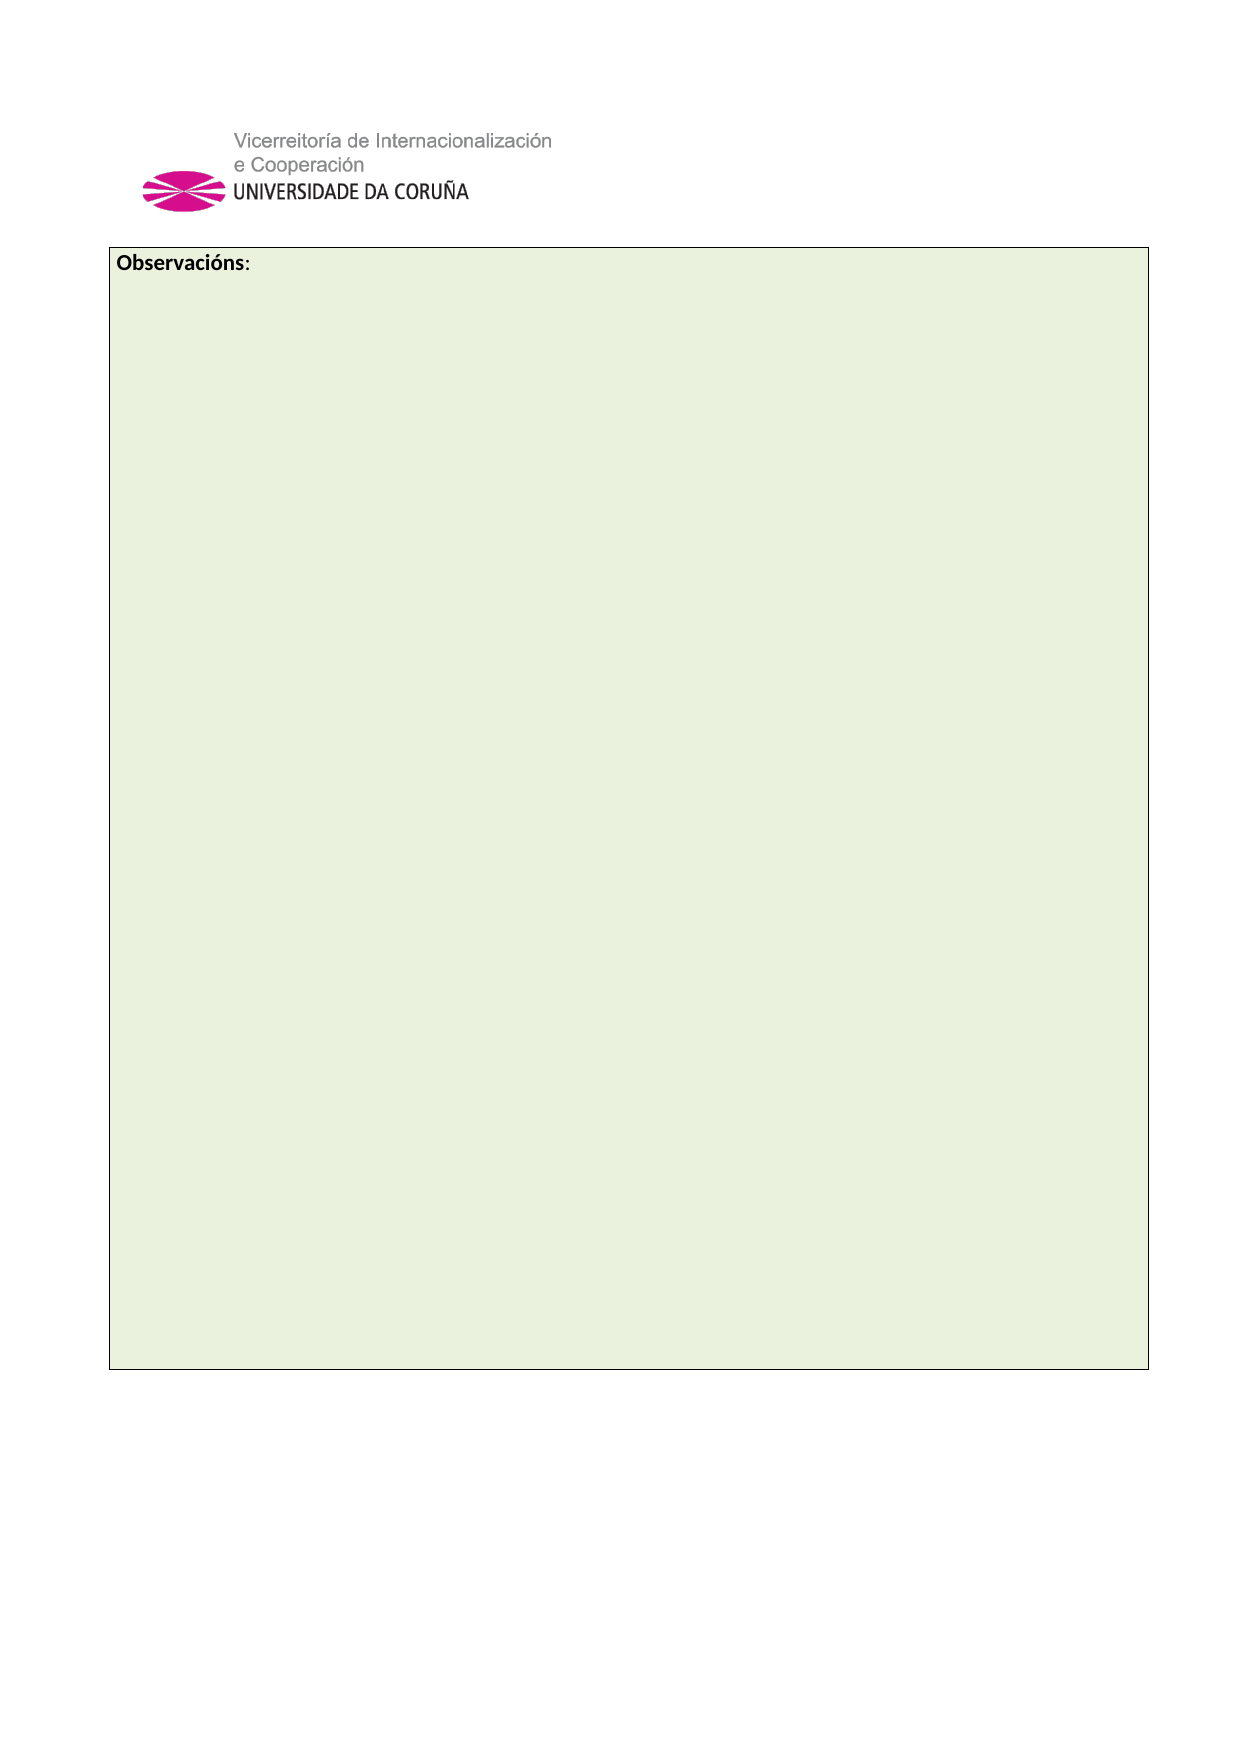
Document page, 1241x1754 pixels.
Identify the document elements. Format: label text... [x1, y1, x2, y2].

picture [121, 118, 576, 225]
table_cell [1149, 247, 1153, 1369]
table_cell NOTA: Para cubrir a táboa prema dúas veces sobre ela co botón dereito do rato. Para vela e imprimila correctamente deixe o cursor na cela A1. Poden inserirse ou eliminarse tantas celas como for necesario. Observacións: [110, 248, 1148, 1369]
